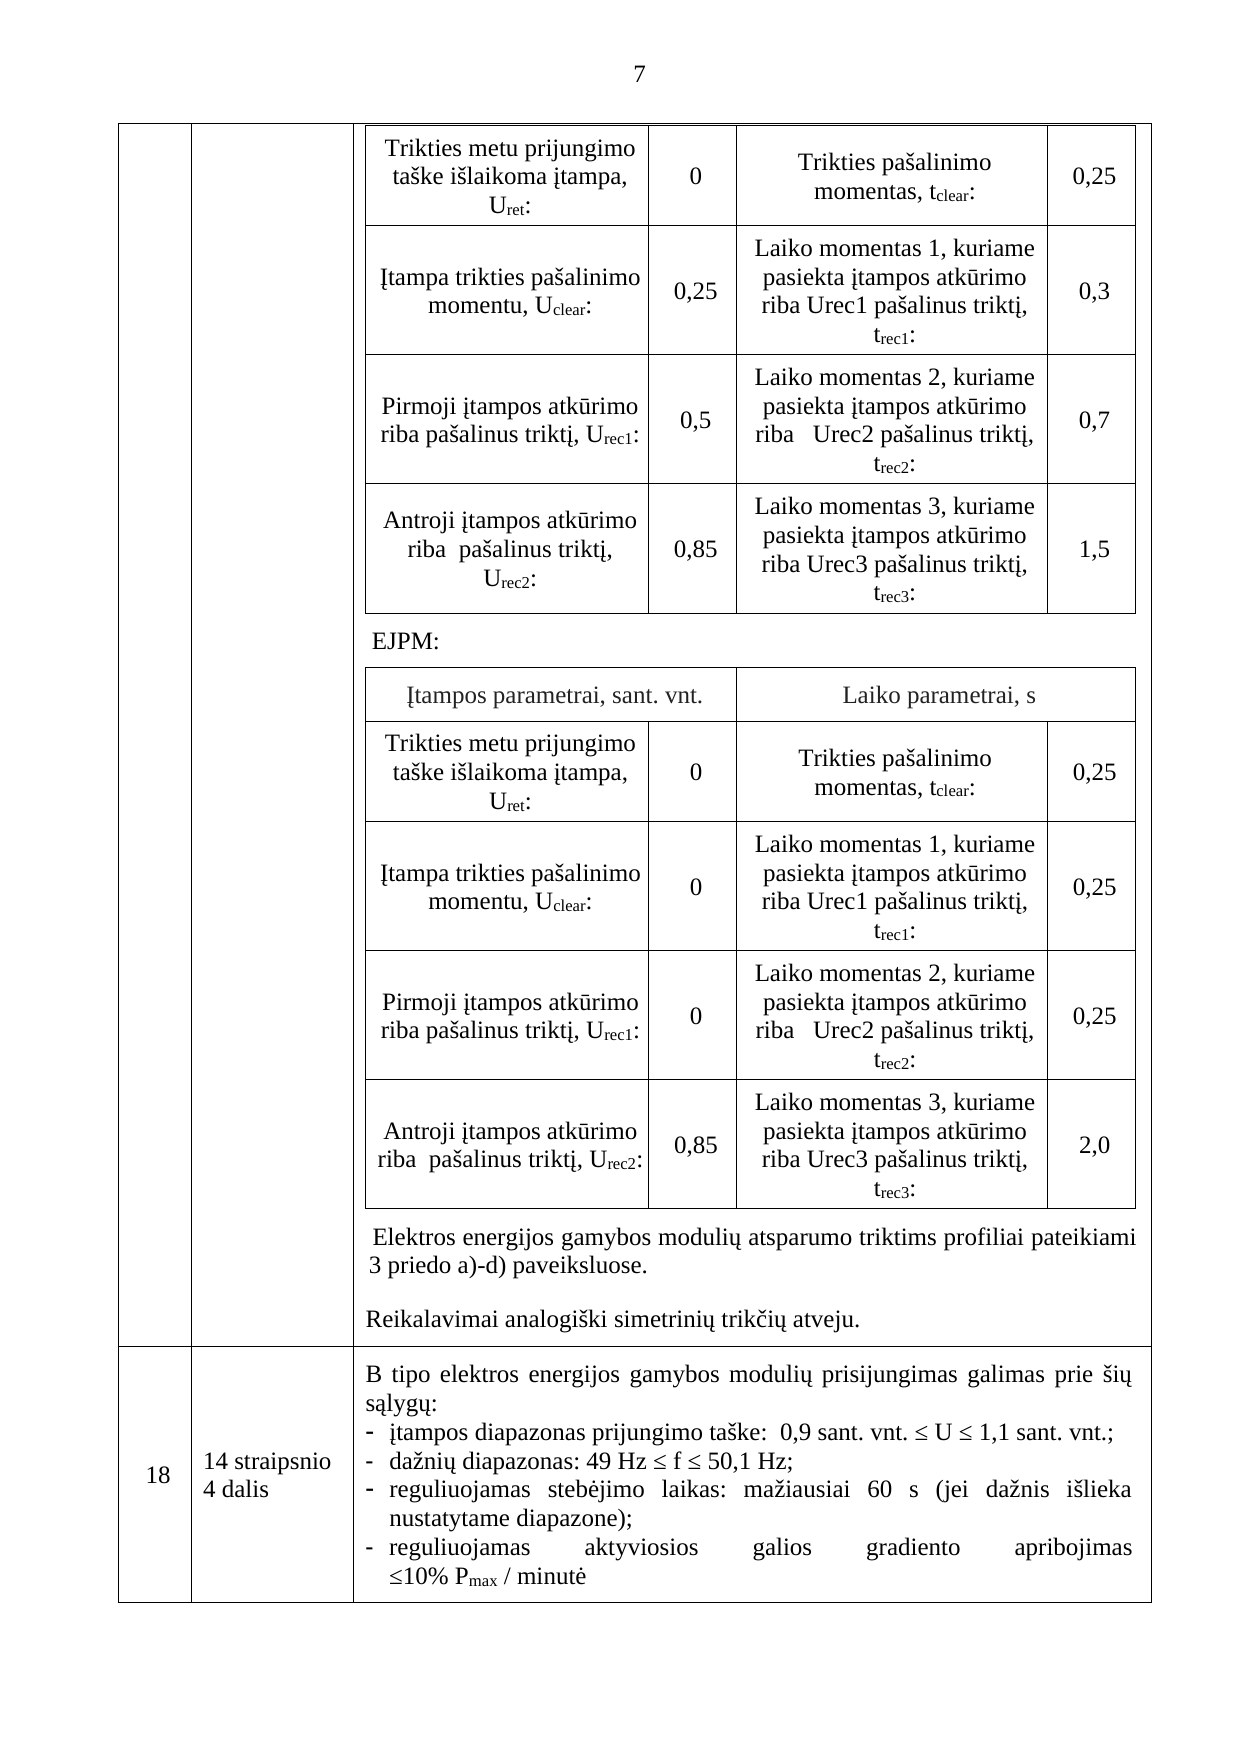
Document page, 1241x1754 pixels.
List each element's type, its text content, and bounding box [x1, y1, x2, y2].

table_cell 0,85 [649, 484, 736, 612]
table_cell [119, 124, 191, 1346]
table_cell 1,5 [1048, 484, 1135, 612]
table_cell 0,25 [1048, 951, 1135, 1079]
table_cell B tipo elektros energijos gamybos modulių prisijungimas galimas prie šių sąlygų: įtampos diapazonas prijungimo taške: 0,9 sant. vnt. ≤ U ≤ 1,1 sant. vnt.; dažnių diapazonas: 49 Hz ≤ f ≤ 50,1 Hz; reguliuojamas stebėjimo laikas: mažiausiai 60 s (jei dažnis išlieka nustatytame diapazone); reguliuojamas aktyviosios galios gradiento apribojimas ≤10% Pmax / minutė [354, 1347, 1151, 1602]
table_cell EJPM: Elektros energijos gamybos modulių atsparumo triktims profiliai pateikiami 3 priedo a)-d) paveiksluose. Reikalavimai analogiški simetrinių trikčių atveju. [354, 124, 1151, 1346]
table_cell Laiko momentas 1, kuriame pasiekta įtampos atkūrimo riba Urec1 pašalinus triktį, trec1: [737, 822, 1047, 950]
table_cell Antroji įtampos atkūrimo riba pašalinus triktį, Urec2: [366, 1080, 648, 1208]
table_cell 18 [119, 1347, 191, 1602]
table_cell Antroji įtampos atkūrimo riba pašalinus triktį, Urec2: [366, 484, 648, 612]
table_cell 0 [649, 951, 736, 1079]
table_cell Laiko momentas 3, kuriame pasiekta įtampos atkūrimo riba Urec3 pašalinus triktį, trec3: [737, 1080, 1047, 1208]
table_cell Įtampa trikties pašalinimo momentu, Uclear: [366, 822, 648, 950]
table_cell 0,7 [1048, 355, 1135, 483]
table_cell Laiko momentas 1, kuriame pasiekta įtampos atkūrimo riba Urec1 pašalinus triktį, trec1: [737, 226, 1047, 354]
table_cell 0 [649, 822, 736, 950]
table_cell 0,85 [649, 1080, 736, 1208]
table_cell Laiko momentas 2, kuriame pasiekta įtampos atkūrimo riba Urec2 pašalinus triktį, trec2: [737, 355, 1047, 483]
table_cell Pirmoji įtampos atkūrimo riba pašalinus triktį, Urec1: [366, 355, 648, 483]
table_cell Trikties metu prijungimo taške išlaikoma įtampa, Uret: [366, 126, 648, 225]
table_cell 2,0 [1048, 1080, 1135, 1208]
table_cell 0,25 [1048, 126, 1135, 225]
table_cell Trikties pašalinimo momentas, tclear: [737, 722, 1047, 821]
table_header Įtampos parametrai, sant. vnt. [366, 668, 736, 721]
table_cell Įtampa trikties pašalinimo momentu, Uclear: [366, 226, 648, 354]
table_cell 0,25 [649, 226, 736, 354]
table_cell 0,5 [649, 355, 736, 483]
table_header Laiko parametrai, s [737, 668, 1135, 721]
table_cell Trikties pašalinimo momentas, tclear: [737, 126, 1047, 225]
table_cell 0,25 [1048, 822, 1135, 950]
table_cell Laiko momentas 3, kuriame pasiekta įtampos atkūrimo riba Urec3 pašalinus triktį, trec3: [737, 484, 1047, 612]
table_cell 14 straipsnio 4 dalis [192, 1347, 353, 1602]
table_cell Trikties metu prijungimo taške išlaikoma įtampa, Uret: [366, 722, 648, 821]
table_cell Laiko momentas 2, kuriame pasiekta įtampos atkūrimo riba Urec2 pašalinus triktį, trec2: [737, 951, 1047, 1079]
table_cell 0 [649, 722, 736, 821]
table_cell Pirmoji įtampos atkūrimo riba pašalinus triktį, Urec1: [366, 951, 648, 1079]
table_cell 0,3 [1048, 226, 1135, 354]
table_cell 0,25 [1048, 722, 1135, 821]
table_cell [192, 124, 353, 1346]
table_cell 0 [649, 126, 736, 225]
